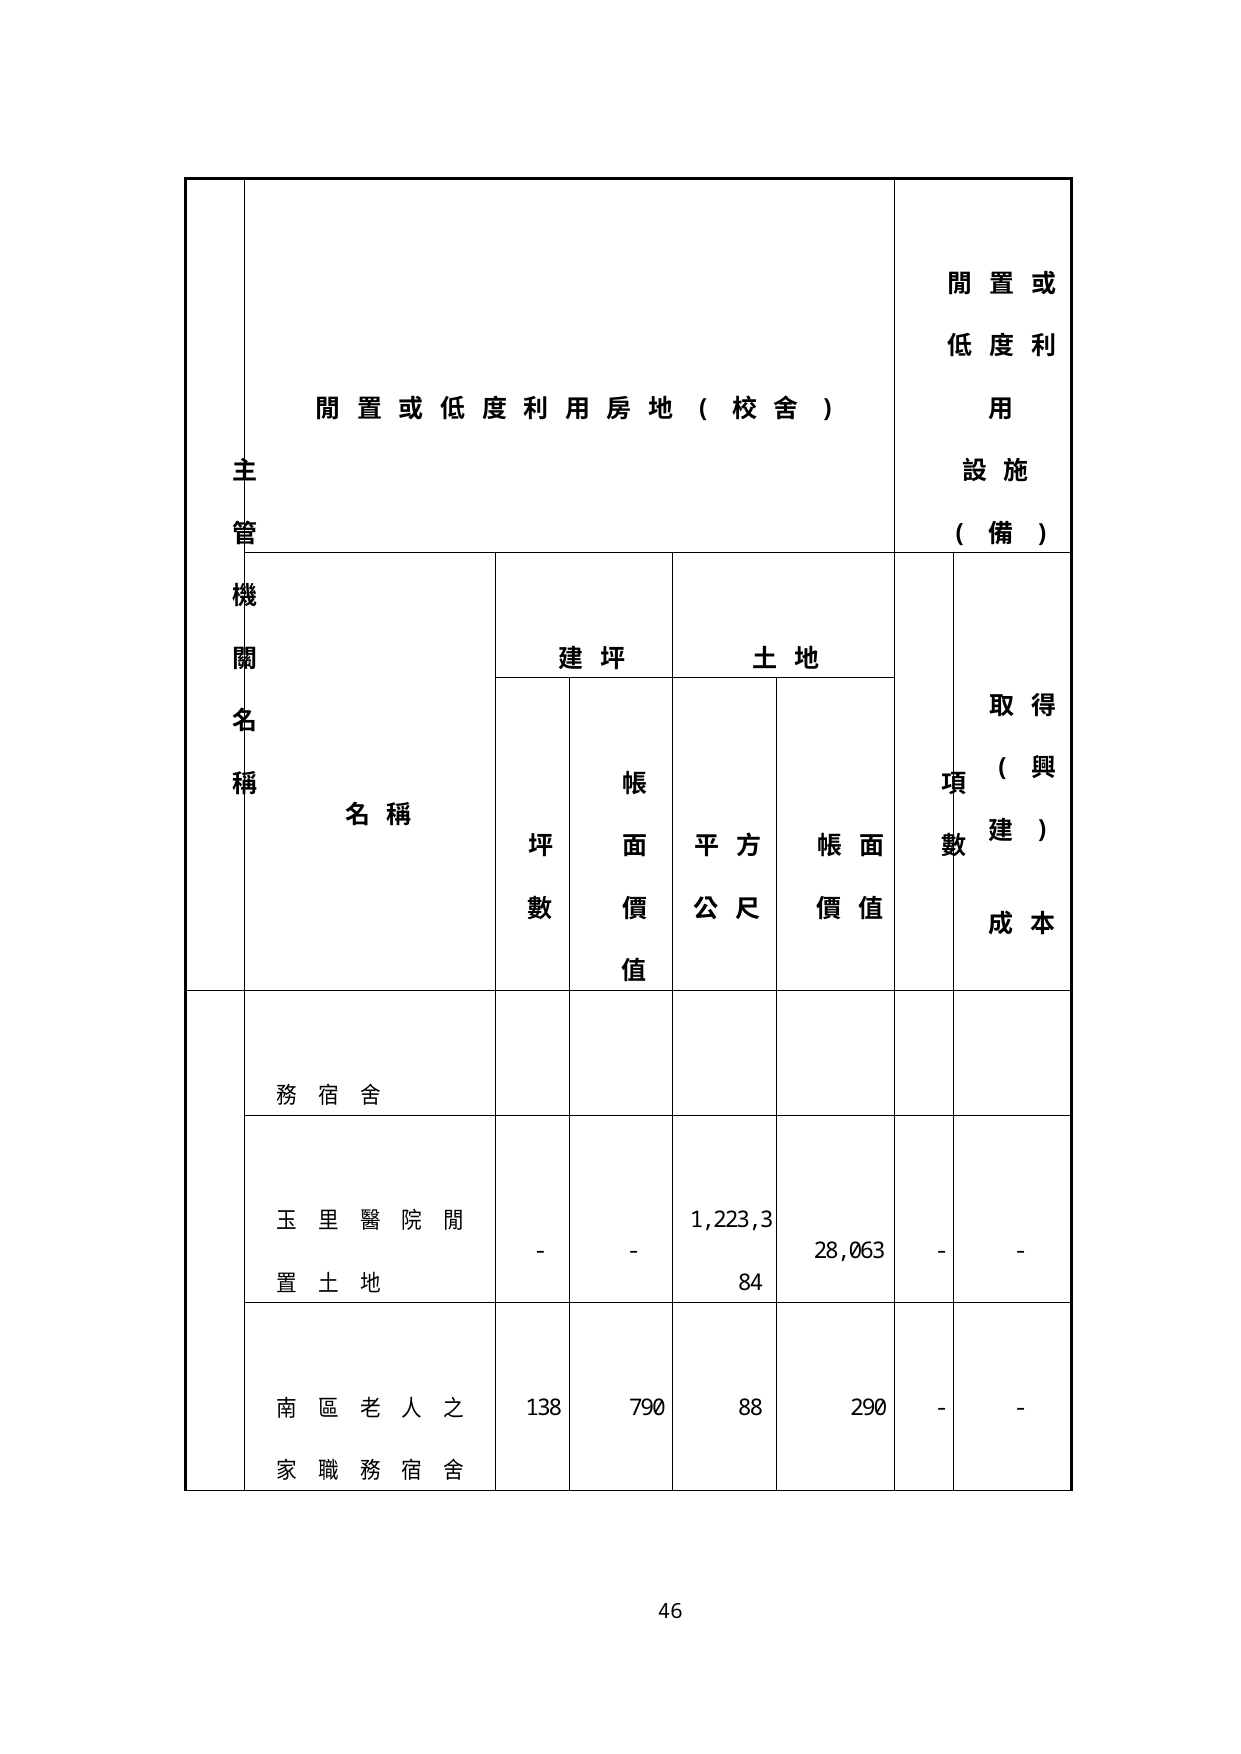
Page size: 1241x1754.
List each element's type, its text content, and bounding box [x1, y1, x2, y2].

table_cell 790 [570, 1303, 672, 1490]
table_cell 衛福部 [187, 991, 244, 1490]
table_cell 帳面價值 [777, 678, 894, 990]
table_cell 取得(興建) 成本 [954, 553, 1070, 990]
table_cell - [496, 1116, 569, 1302]
table_cell - [895, 1303, 953, 1490]
table_cell 138 [496, 1303, 569, 1490]
table_header 主管機關 名稱 [187, 180, 244, 990]
table_cell 帳面價值 [570, 678, 672, 990]
table_cell 1,223,384 [673, 1116, 776, 1302]
table_header 閒置或低度利用 設施(備) [895, 180, 1070, 552]
table_cell 名稱 [245, 553, 495, 990]
table_cell [570, 991, 672, 1115]
table_cell 平方公尺 [673, 678, 776, 990]
table_cell 項數 [948, 774, 953, 786]
table_cell 土地 [673, 553, 894, 677]
table_cell 南區老人之家職務宿舍 [245, 1303, 495, 1490]
table_cell - [954, 1303, 1070, 1490]
table_cell [496, 991, 569, 1115]
table_cell - [895, 1116, 953, 1302]
table_cell - [673, 991, 776, 1115]
table_cell 建坪 [496, 553, 672, 677]
table_cell - [777, 991, 894, 1115]
table_cell - [954, 991, 1070, 1115]
table_cell 坪數 [496, 678, 569, 990]
table_cell - [570, 1116, 672, 1302]
table_header 閒置或低度利用房地(校舍) [245, 180, 894, 552]
table_cell 28,063 [777, 1116, 894, 1302]
table_cell 務宿舍 [245, 991, 495, 1115]
table_cell 項數 [895, 553, 953, 990]
table_cell 88 [673, 1303, 776, 1490]
table_cell 玉里醫院閒置土地 [245, 1116, 495, 1302]
table_cell - [895, 991, 953, 1115]
table_cell - [954, 1116, 1070, 1302]
table_cell 290 [777, 1303, 894, 1490]
